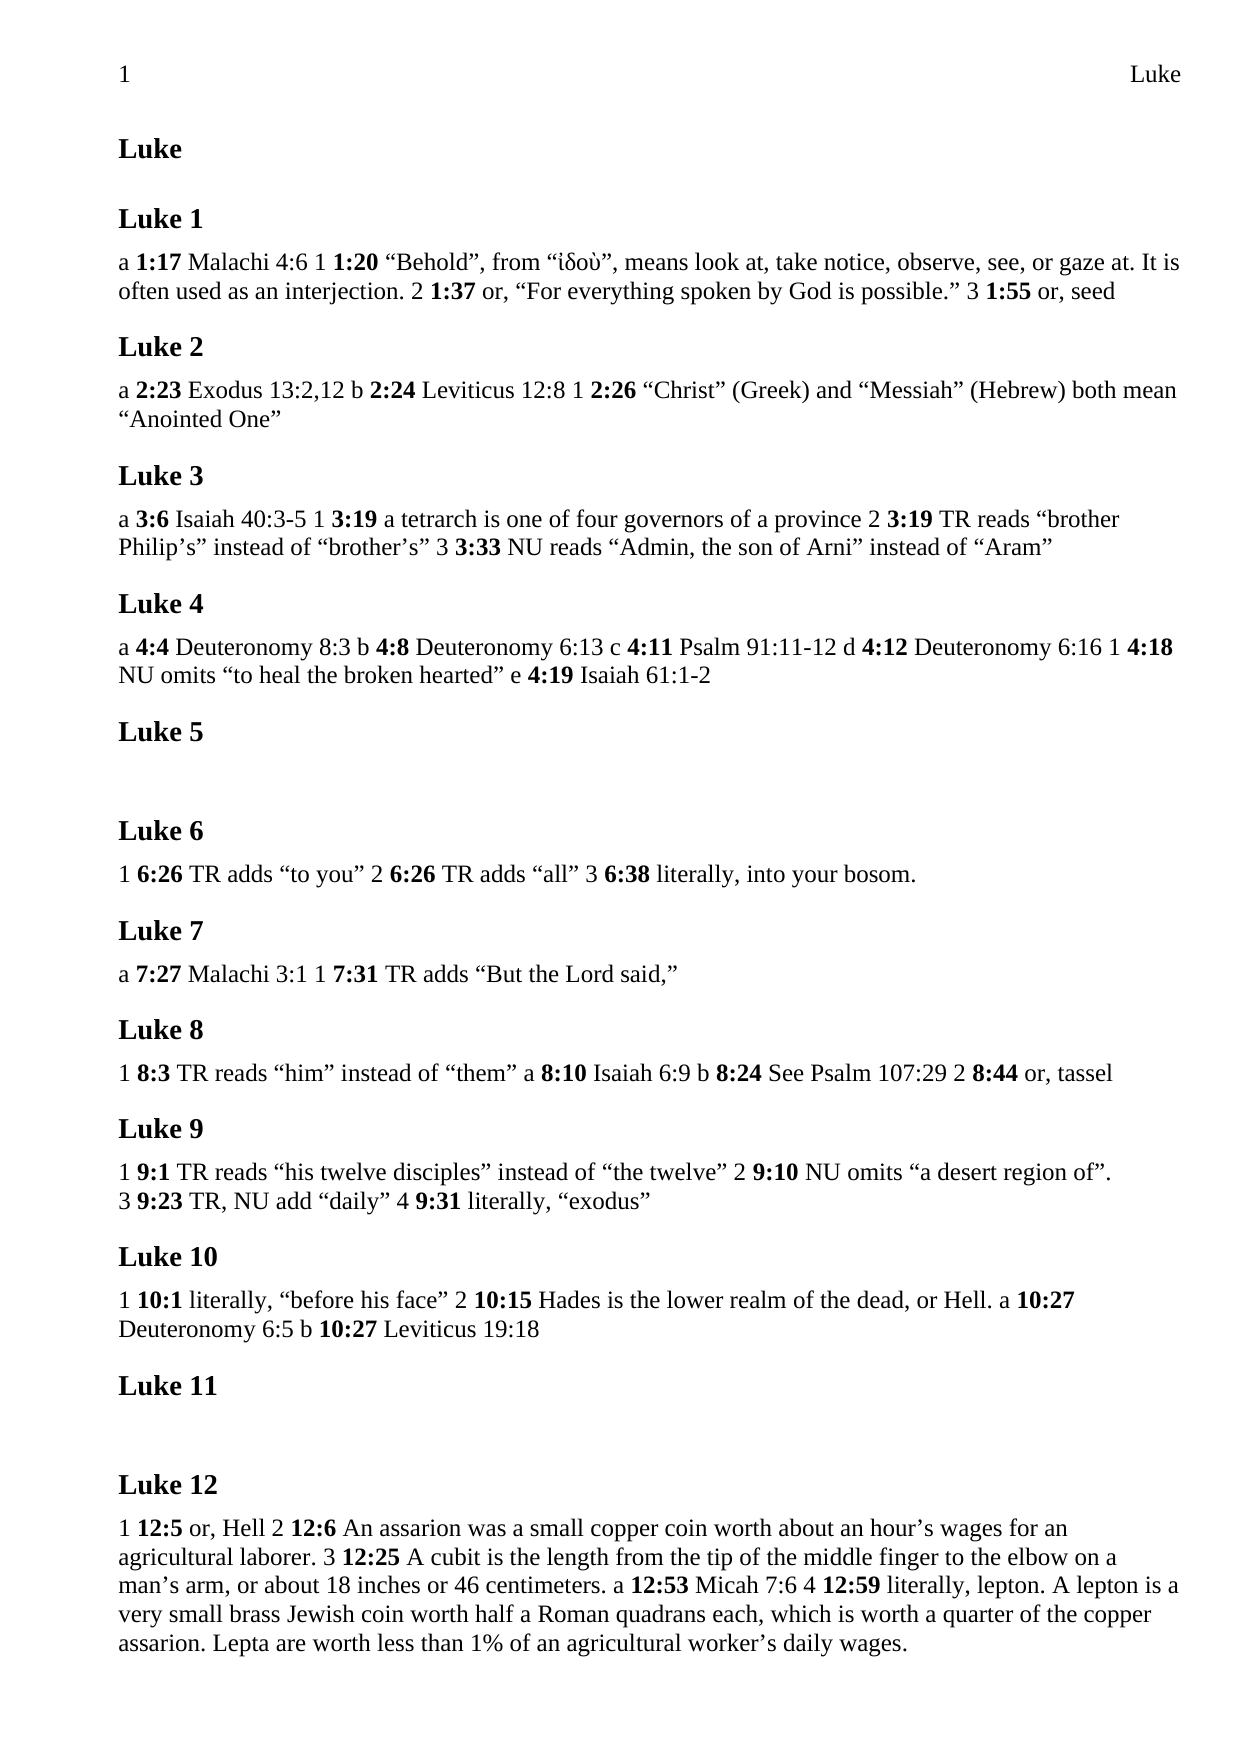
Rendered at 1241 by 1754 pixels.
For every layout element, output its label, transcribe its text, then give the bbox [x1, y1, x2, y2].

subtitle Luke 9 [118, 1112, 1181, 1145]
text a 2:23 Exodus 13:2,12 b 2:24 Leviticus 12:8 1 2:26 “Christ” (Greek) and “Messiah” (Hebrew) both mean “Anointed One” [118, 376, 1181, 433]
subtitle Luke 5 [118, 714, 1181, 747]
text 1 8:3 TR reads “him” instead of “them” a 8:10 Isaiah 6:9 b 8:24 See Psalm 107:29 2 8:44 or, tassel [118, 1058, 1181, 1087]
subtitle Luke 4 [118, 586, 1181, 619]
text a 7:27 Malachi 3:1 1 7:31 TR adds “But the Lord said,” [118, 959, 1181, 987]
text 1 10:1 literally, “before his face” 2 10:15 Hades is the lower realm of the dead, or Hell. a 10:27 Deuteronomy 6:5 b 10:27 Leviticus 19:18 [118, 1286, 1181, 1343]
subtitle Luke 2 [118, 330, 1181, 363]
subtitle Luke 8 [118, 1012, 1181, 1046]
subtitle Luke 3 [118, 458, 1181, 491]
text 1 12:5 or, Hell 2 12:6 An assarion was a small copper coin worth about an hour’s wages for an agricultural laborer. 3 12:25 A cubit is the length from the tip of the middle finger to the elbow on a man’s arm, or about 18 inches or 46 centimeters. a 12:53 Micah 7:6 4 12:59 literally, lepton. A lepton is a very small brass Jewish coin worth half a Roman quadrans each, which is worth a quarter of the copper assarion. Lepta are worth less than 1% of an agricultural worker’s daily wages. [118, 1513, 1181, 1657]
subtitle Luke 10 [118, 1240, 1181, 1273]
text a 1:17 Malachi 4:6 1 1:20 “Behold”, from “ἰδοὺ”, means look at, take notice, observe, see, or gaze at. It is often used as an interjection. 2 1:37 or, “For everything spoken by God is possible.” 3 1:55 or, seed [118, 247, 1181, 305]
subtitle Luke 11 [118, 1368, 1181, 1401]
subtitle Luke [118, 131, 1181, 164]
text 1 6:26 TR adds “to you” 2 6:26 TR adds “all” 3 6:38 literally, into your bosom. [118, 859, 1181, 888]
text a 3:6 Isaiah 40:3-5 1 3:19 a tetrarch is one of four governors of a province 2 3:19 TR reads “brother Philip’s” instead of “brother’s” 3 3:33 NU reads “Admin, the son of Arni” instead of “Aram” [118, 504, 1181, 561]
subtitle Luke 12 [118, 1467, 1181, 1501]
text 1 9:1 TR reads “his twelve disciples” instead of “the twelve” 2 9:10 NU omits “a desert region of”. 3 9:23 TR, NU add “daily” 4 9:31 literally, “exodus” [118, 1157, 1181, 1215]
subtitle Luke 1 [118, 202, 1181, 235]
subtitle Luke 7 [118, 913, 1181, 946]
subtitle Luke 6 [118, 814, 1181, 847]
text a 4:4 Deuteronomy 8:3 b 4:8 Deuteronomy 6:13 c 4:11 Psalm 91:11-12 d 4:12 Deuteronomy 6:16 1 4:18 NU omits “to heal the broken hearted” e 4:19 Isaiah 61:1-2 [118, 632, 1181, 689]
